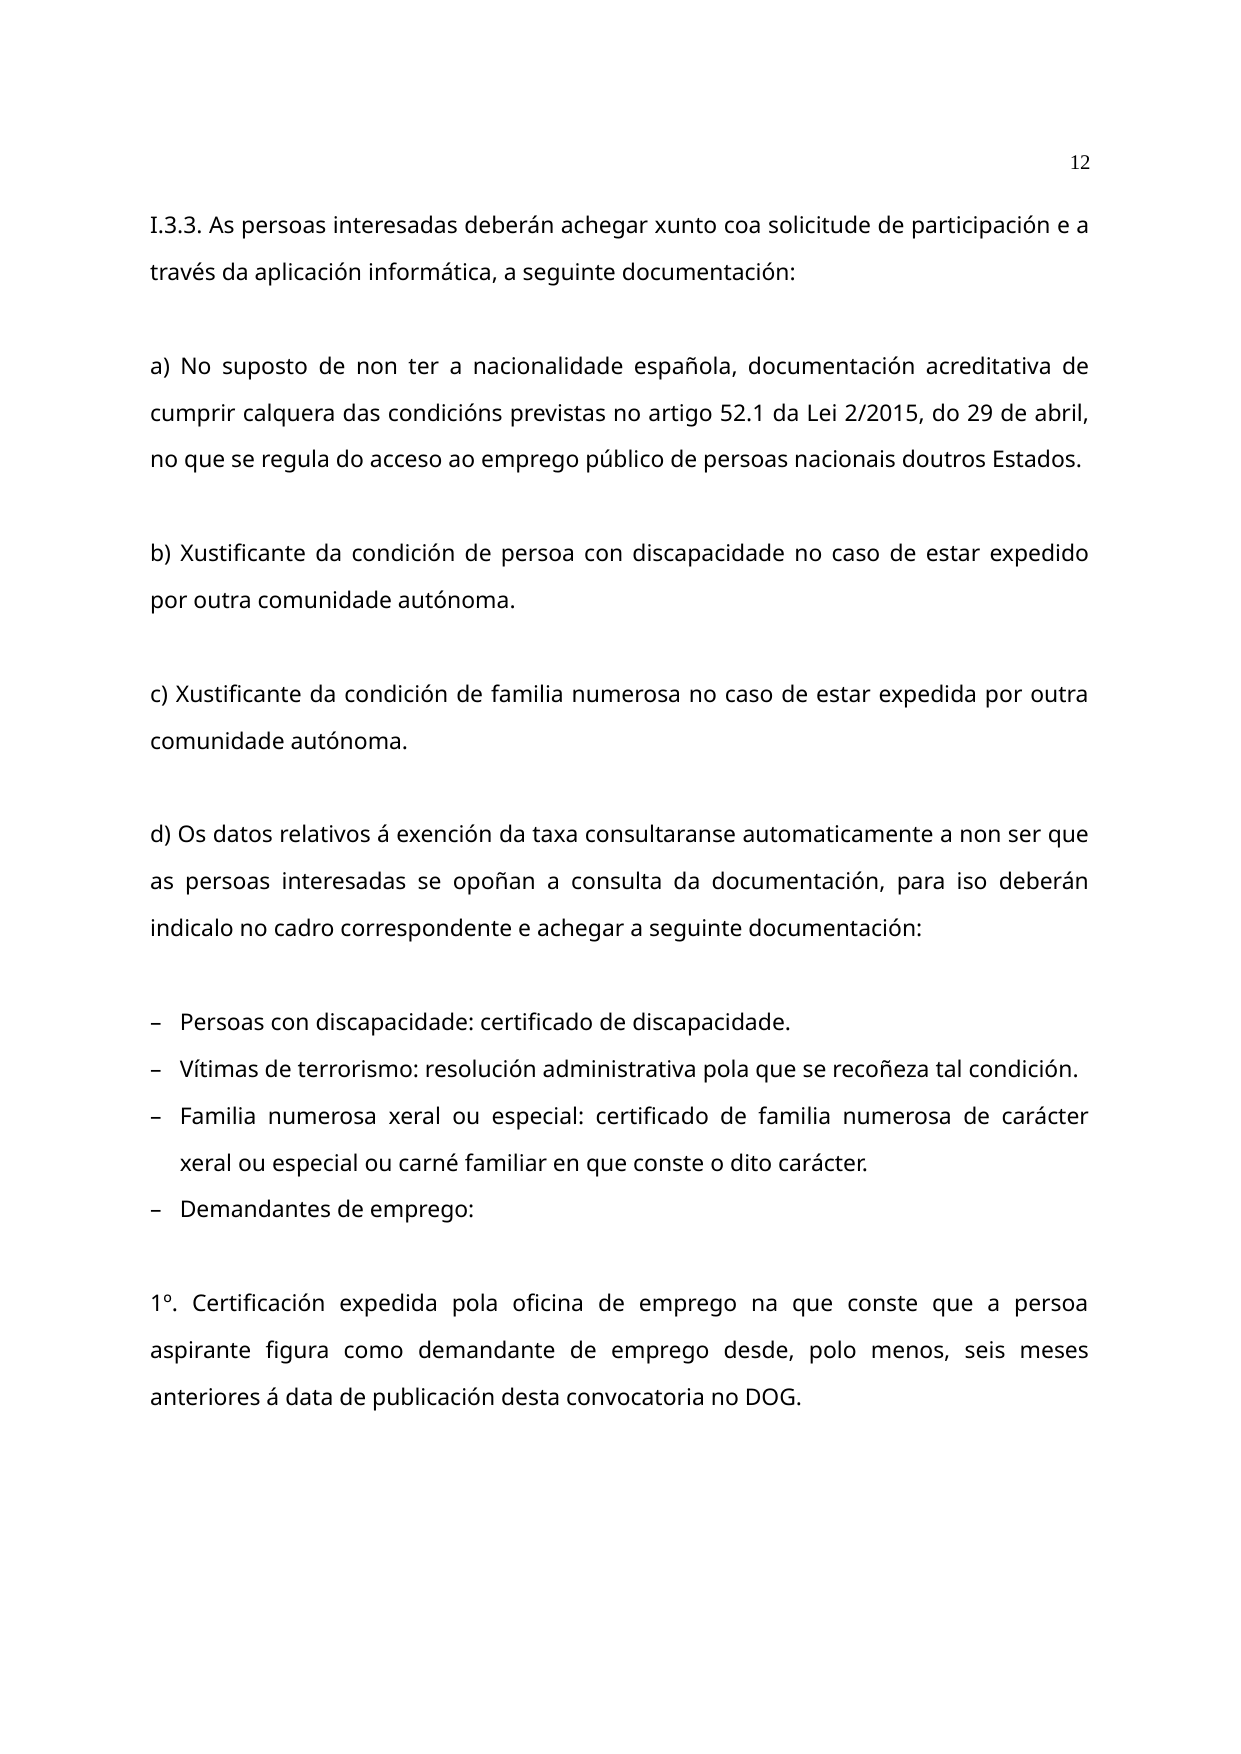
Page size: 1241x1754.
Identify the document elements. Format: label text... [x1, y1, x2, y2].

text d) Os datos relativos á exención da taxa consultaranse automaticamente a non ser que as persoas interesadas se opoñan a consulta da documentación, para iso deberán indicalo no cadro correspondente e achegar a seguinte documentación: [150, 818, 1090, 943]
list Demandantes de emprego: [150, 1193, 1090, 1225]
text b) Xustificante da condición de persoa con discapacidade no caso de estar expedido por outra comunidade autónoma. [150, 537, 1090, 615]
text a) No suposto de non ter a nacionalidade española, documentación acreditativa de cumprir calquera das condicións previstas no artigo 52.1 da Lei 2/2015, do 29 de abril, no que se regula do acceso ao emprego público de persoas nacionais doutros Estados. [150, 350, 1090, 475]
text 1º. Certificación expedida pola oficina de emprego na que conste que a persoa aspirante figura como demandante de emprego desde, polo menos, seis meses anteriores á data de publicación desta convocatoria no DOG. [150, 1287, 1090, 1412]
text c) Xustificante da condición de familia numerosa no caso de estar expedida por outra comunidade autónoma. [150, 678, 1090, 756]
text I.3.3. As persoas interesadas deberán achegar xunto coa solicitude de participación e a través da aplicación informática, a seguinte documentación: [150, 209, 1090, 287]
list Vítimas de terrorismo: resolución administrativa pola que se recoñeza tal condición. [150, 1053, 1090, 1084]
list Persoas con discapacidade: certificado de discapacidade. [150, 1006, 1090, 1037]
list Familia numerosa xeral ou especial: certificado de familia numerosa de carácter xeral ou especial ou carné familiar en que conste o dito carácter. [150, 1100, 1090, 1178]
